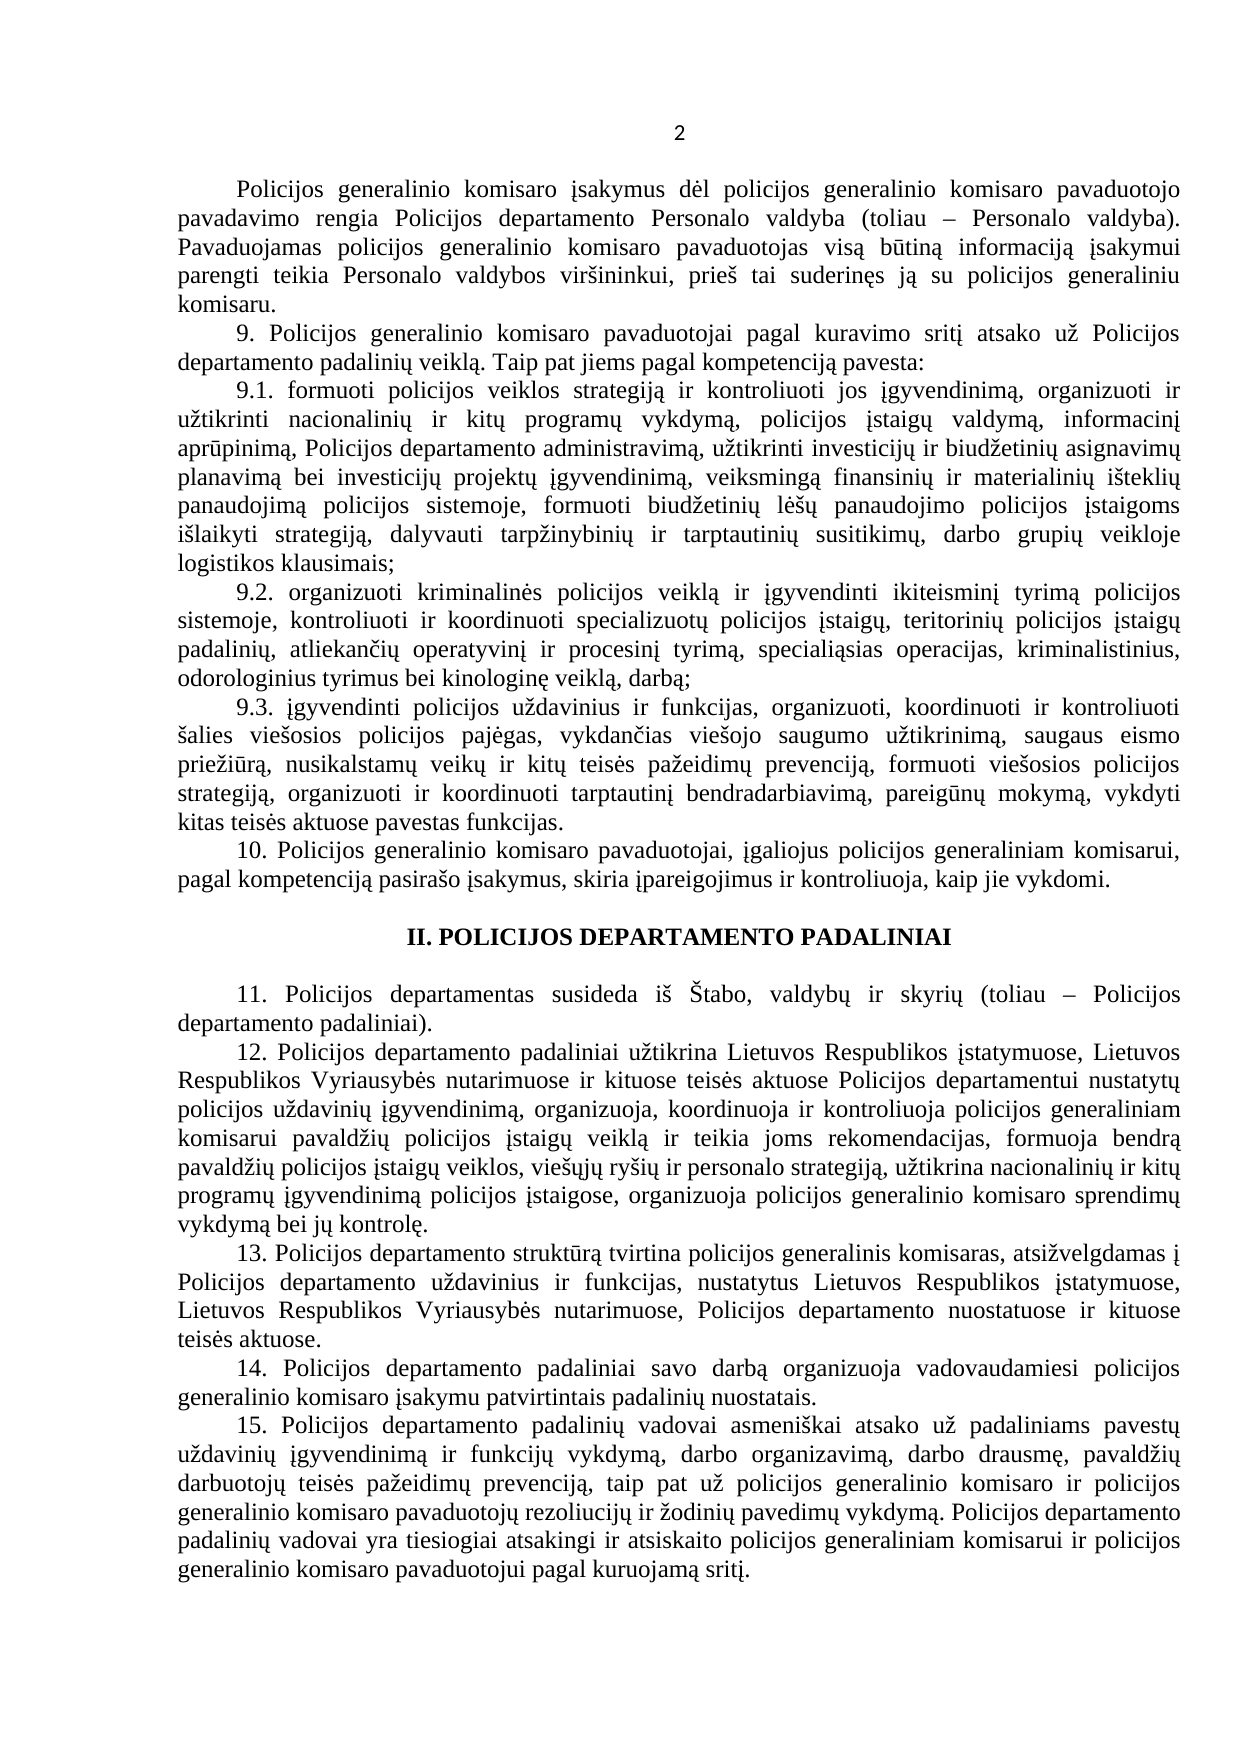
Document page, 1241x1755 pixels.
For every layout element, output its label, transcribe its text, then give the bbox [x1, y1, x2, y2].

text Policijos generalinio komisaro įsakymus dėl policijos generalinio komisaro pavaduotojo pavadavimo rengia Policijos departamento Personalo valdyba (toliau – Personalo valdyba). Pavaduojamas policijos generalinio komisaro pavaduotojas visą būtiną informaciją įsakymui parengti teikia Personalo valdybos viršininkui, prieš tai suderinęs ją su policijos generaliniu komisaru. [177, 174, 1181, 318]
text 13. Policijos departamento struktūrą tvirtina policijos generalinis komisaras, atsižvelgdamas į Policijos departamento uždavinius ir funkcijas, nustatytus Lietuvos Respublikos įstatymuose, Lietuvos Respublikos Vyriausybės nutarimuose, Policijos departamento nuostatuose ir kituose teisės aktuose. [177, 1238, 1181, 1353]
text 9. Policijos generalinio komisaro pavaduotojai pagal kuravimo sritį atsako už Policijos departamento padalinių veiklą. Taip pat jiems pagal kompetenciją pavesta: [177, 318, 1181, 375]
text 9.3. įgyvendinti policijos uždavinius ir funkcijas, organizuoti, koordinuoti ir kontroliuoti šalies viešosios policijos pajėgas, vykdančias viešojo saugumo užtikrinimą, saugaus eismo priežiūrą, nusikalstamų veikų ir kitų teisės pažeidimų prevenciją, formuoti viešosios policijos strategiją, organizuoti ir koordinuoti tarptautinį bendradarbiavimą, pareigūnų mokymą, vykdyti kitas teisės aktuose pavestas funkcijas. [177, 692, 1181, 835]
text 14. Policijos departamento padaliniai savo darbą organizuoja vadovaudamiesi policijos generalinio komisaro įsakymu patvirtintais padalinių nuostatais. [177, 1353, 1181, 1410]
text II. POLICIJOS DEPARTAMENTO PADALINIAI [177, 922, 1181, 950]
text 12. Policijos departamento padaliniai užtikrina Lietuvos Respublikos įstatymuose, Lietuvos Respublikos Vyriausybės nutarimuose ir kituose teisės aktuose Policijos departamentui nustatytų policijos uždavinių įgyvendinimą, organizuoja, koordinuoja ir kontroliuoja policijos generaliniam komisarui pavaldžių policijos įstaigų veiklą ir teikia joms rekomendacijas, formuoja bendrą pavaldžių policijos įstaigų veiklos, viešųjų ryšių ir personalo strategiją, užtikrina nacionalinių ir kitų programų įgyvendinimą policijos įstaigose, organizuoja policijos generalinio komisaro sprendimų vykdymą bei jų kontrolę. [177, 1037, 1181, 1238]
text 9.2. organizuoti kriminalinės policijos veiklą ir įgyvendinti ikiteisminį tyrimą policijos sistemoje, kontroliuoti ir koordinuoti specializuotų policijos įstaigų, teritorinių policijos įstaigų padalinių, atliekančių operatyvinį ir procesinį tyrimą, specialiąsias operacijas, kriminalistinius, odorologinius tyrimus bei kinologinę veiklą, darbą; [177, 577, 1181, 692]
text 15. Policijos departamento padalinių vadovai asmeniškai atsako už padaliniams pavestų uždavinių įgyvendinimą ir funkcijų vykdymą, darbo organizavimą, darbo drausmę, pavaldžių darbuotojų teisės pažeidimų prevenciją, taip pat už policijos generalinio komisaro ir policijos generalinio komisaro pavaduotojų rezoliucijų ir žodinių pavedimų vykdymą. Policijos departamento padalinių vadovai yra tiesiogiai atsakingi ir atsiskaito policijos generaliniam komisarui ir policijos generalinio komisaro pavaduotojui pagal kuruojamą sritį. [177, 1410, 1181, 1583]
text 10. Policijos generalinio komisaro pavaduotojai, įgaliojus policijos generaliniam komisarui, pagal kompetenciją pasirašo įsakymus, skiria įpareigojimus ir kontroliuoja, kaip jie vykdomi. [177, 835, 1181, 893]
text 9.1. formuoti policijos veiklos strategiją ir kontroliuoti jos įgyvendinimą, organizuoti ir užtikrinti nacionalinių ir kitų programų vykdymą, policijos įstaigų valdymą, informacinį aprūpinimą, Policijos departamento administravimą, užtikrinti investicijų ir biudžetinių asignavimų planavimą bei investicijų projektų įgyvendinimą, veiksmingą finansinių ir materialinių išteklių panaudojimą policijos sistemoje, formuoti biudžetinių lėšų panaudojimo policijos įstaigoms išlaikyti strategiją, dalyvauti tarpžinybinių ir tarptautinių susitikimų, darbo grupių veikloje logistikos klausimais; [177, 375, 1181, 577]
text 11. Policijos departamentas susideda iš Štabo, valdybų ir skyrių (toliau – Policijos departamento padaliniai). [177, 979, 1181, 1037]
